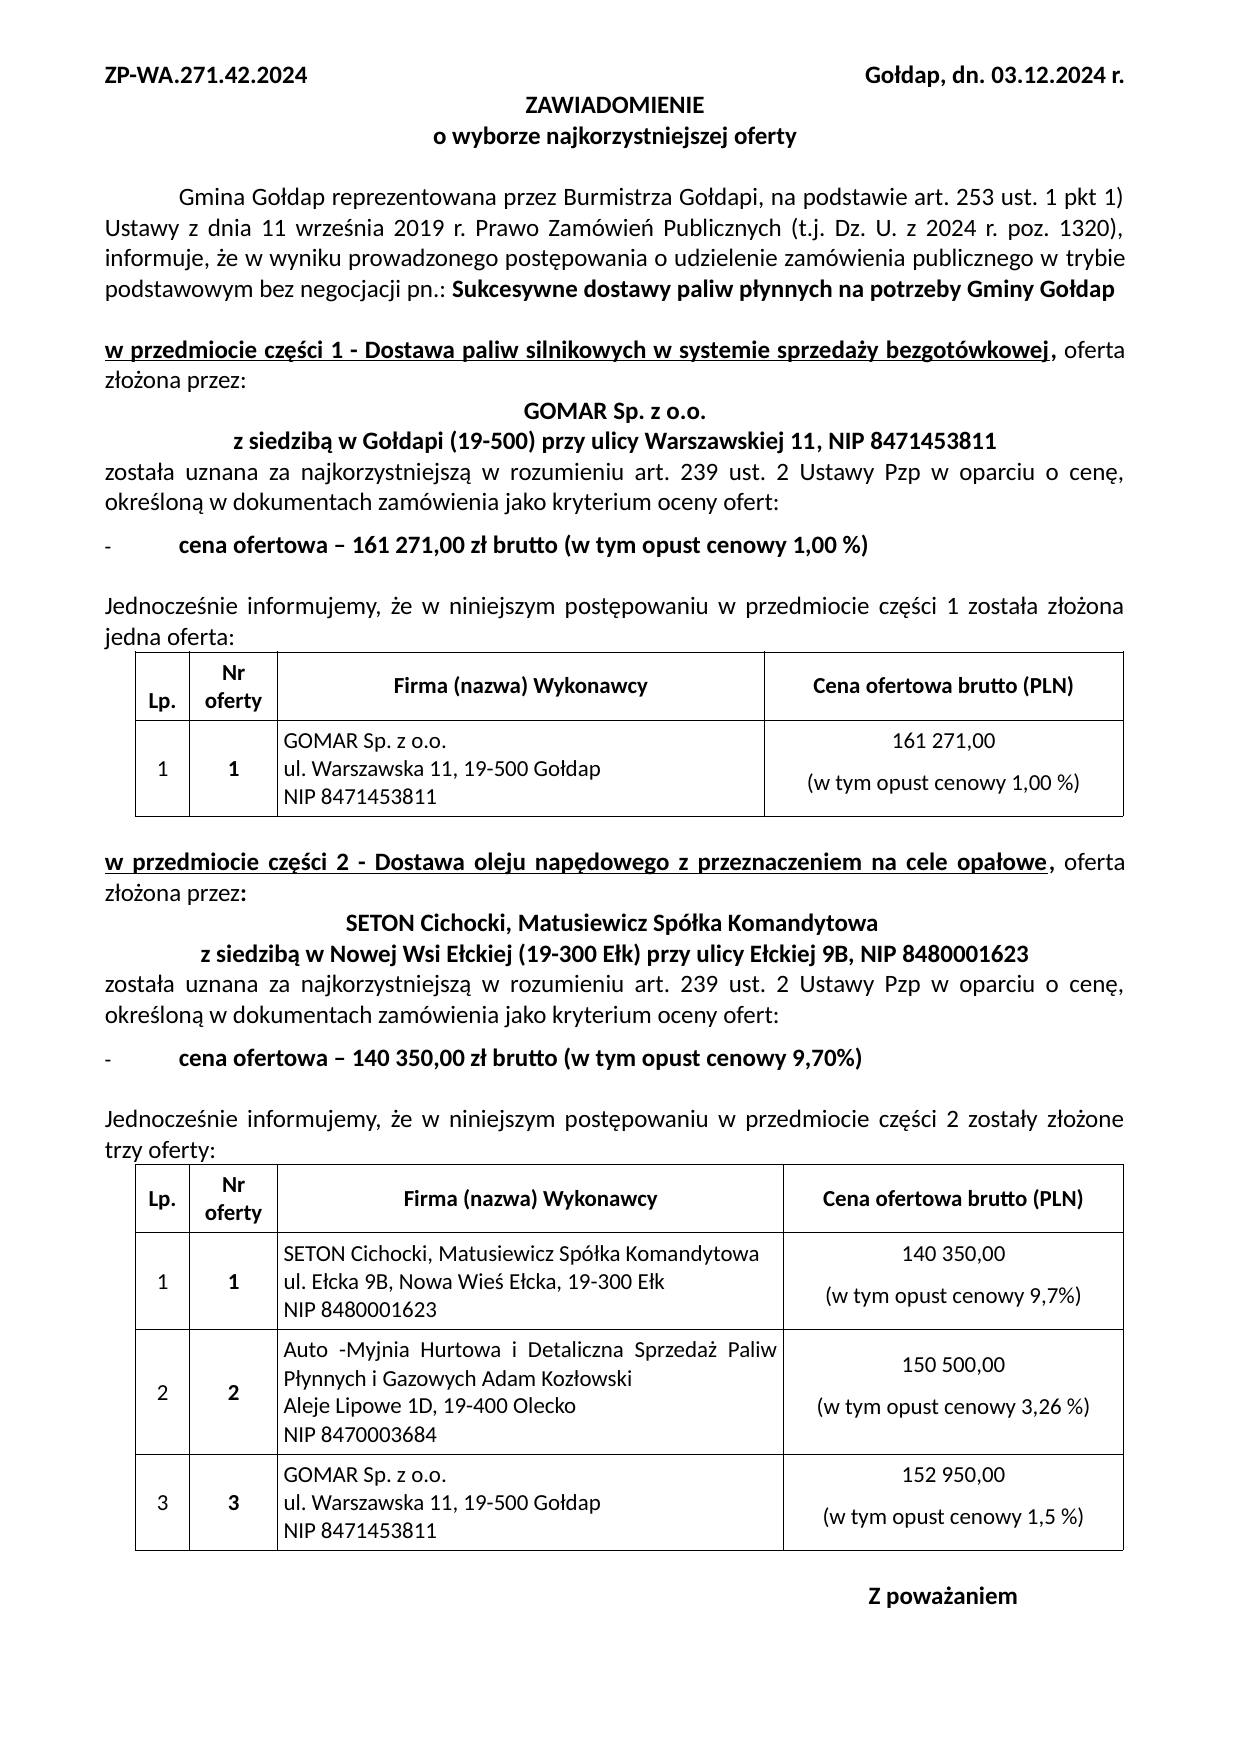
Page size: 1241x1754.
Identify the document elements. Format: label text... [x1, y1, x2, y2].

table_cell 161 271,00 (w tym opust cenowy 1,00 %) [765, 721, 1123, 816]
text Jednocześnie informujemy, że w niniejszym postępowaniu w przedmiocie części 2 zostały złożone trzy oferty: [104, 1103, 1125, 1164]
list cena ofertowa – 140 350,00 zł brutto (w tym opust cenowy 9,70%) [104, 1042, 1125, 1073]
table_cell 152 950,00 (w tym opust cenowy 1,5 %) [784, 1455, 1123, 1549]
table_cell 3 [190, 1455, 277, 1549]
text w przedmiocie części 2 - Dostawa oleju napędowego z przeznaczeniem na cele opałowe, oferta złożona przez: [104, 847, 1125, 908]
text SETON Cichocki, Matusiewicz Spółka Komandytowa z siedzibą w Nowej Wsi Ełckiej (19-300 Ełk) przy ulicy Ełckiej 9B, NIP 8480001623 [104, 908, 1125, 969]
table_header Firma (nazwa) Wykonawcy [278, 653, 764, 719]
text w przedmiocie części 1 - Dostawa paliw silnikowych w systemie sprzedaży bezgotówkowej, oferta złożona przez: [104, 334, 1125, 395]
text o wyborze najkorzystniejszej oferty [104, 120, 1125, 151]
table_header Nr oferty [190, 653, 277, 719]
table_header Nr oferty [190, 1165, 277, 1232]
table_cell 2 [136, 1330, 189, 1453]
table_cell Auto -Myjnia Hurtowa i Detaliczna Sprzedaż Paliw Płynnych i Gazowych Adam Kozłowski Aleje Lipowe 1D, 19-400 Olecko NIP 8470003684 [278, 1330, 783, 1453]
table_header Cena ofertowa brutto (PLN) [784, 1165, 1123, 1232]
table_cell 1 [136, 1233, 189, 1329]
table_header Lp. [136, 653, 189, 719]
table_cell 3 [136, 1455, 189, 1549]
list cena ofertowa – 161 271,00 zł brutto (w tym opust cenowy 1,00 %) [104, 529, 1125, 560]
table_cell GOMAR Sp. z o.o. ul. Warszawska 11, 19-500 Gołdap NIP 8471453811 [278, 721, 764, 816]
text ZP-WA.271.42.2024 Gołdap, dn. 03.12.2024 r. [104, 59, 1125, 89]
table_cell 1 [190, 1233, 277, 1329]
text Z poważaniem [104, 1581, 1125, 1611]
table_header Firma (nazwa) Wykonawcy [278, 1165, 783, 1232]
table_cell 2 [190, 1330, 277, 1453]
text GOMAR Sp. z o.o. [104, 395, 1125, 425]
table_cell 140 350,00 (w tym opust cenowy 9,7%) [784, 1233, 1123, 1329]
table_cell SETON Cichocki, Matusiewicz Spółka Komandytowa ul. Ełcka 9B, Nowa Wieś Ełcka, 19-300 Ełk NIP 8480001623 [278, 1233, 783, 1329]
text Jednocześnie informujemy, że w niniejszym postępowaniu w przedmiocie części 1 została złożona jedna oferta: [104, 590, 1125, 651]
table_header Lp. [136, 1165, 189, 1232]
table_header Cena ofertowa brutto (PLN) [765, 653, 1123, 719]
table_cell GOMAR Sp. z o.o. ul. Warszawska 11, 19-500 Gołdap NIP 8471453811 [278, 1455, 783, 1549]
text została uznana za najkorzystniejszą w rozumieniu art. 239 ust. 2 Ustawy Pzp w oparciu o cenę, określoną w dokumentach zamówienia jako kryterium oceny ofert: [104, 456, 1125, 517]
table_cell 1 [136, 721, 189, 816]
text Gmina Gołdap reprezentowana przez Burmistrza Gołdapi, na podstawie art. 253 ust. 1 pkt 1) Ustawy z dnia 11 września 2019 r. Prawo Zamówień Publicznych (t.j. Dz. U. z 2024 r. poz. 1320), informuje, że w wyniku prowadzonego postępowania o udzielenie zamówienia publicznego w trybie podstawowym bez negocjacji pn.: Sukcesywne dostawy paliw płynnych na potrzeby Gminy Gołdap [104, 181, 1125, 303]
text została uznana za najkorzystniejszą w rozumieniu art. 239 ust. 2 Ustawy Pzp w oparciu o cenę, określoną w dokumentach zamówienia jako kryterium oceny ofert: [104, 969, 1125, 1030]
text ZAWIADOMIENIE [104, 89, 1125, 120]
text z siedzibą w Gołdapi (19-500) przy ulicy Warszawskiej 11, NIP 8471453811 [104, 425, 1125, 456]
table_cell 150 500,00 (w tym opust cenowy 3,26 %) [784, 1330, 1123, 1453]
table_cell 1 [190, 721, 277, 816]
